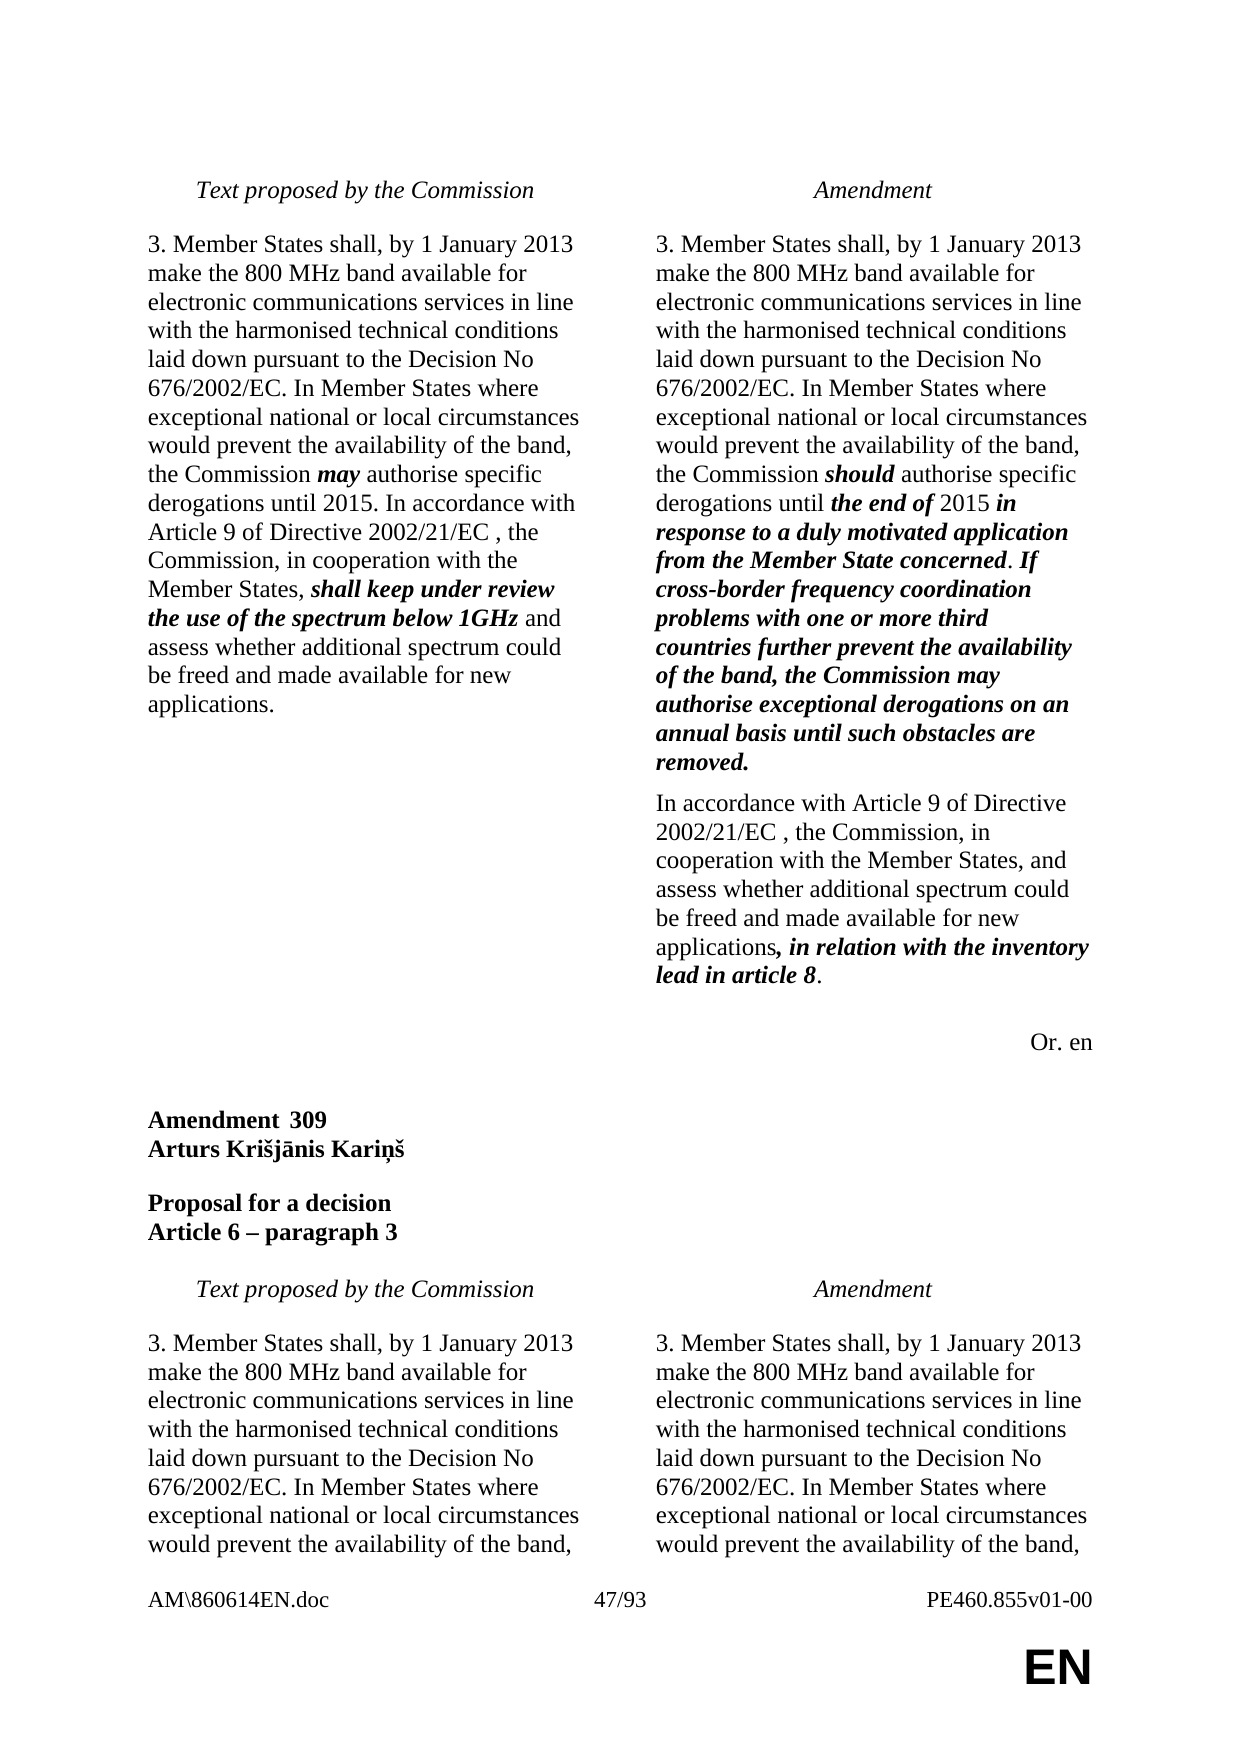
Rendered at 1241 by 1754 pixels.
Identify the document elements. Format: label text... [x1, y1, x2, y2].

table_cell Text proposed by the Commission [112, 176, 620, 229]
table_cell Amendment [620, 1274, 1128, 1328]
table_cell [112, 788, 620, 1002]
text <Article>Article 6 – paragraph 3 </Article> [148, 1217, 1093, 1246]
text Or. <Original>{EN}en</Original> [148, 1027, 1093, 1056]
table_cell 3. Member States shall, by 1 January 2013 make the 800 MHz band available for electronic communications services in line with the harmonised technical conditions laid down pursuant to the Decision No 676/2002/EC. In Member States where exceptional national or local circumstances would prevent the availability of the band, [112, 1328, 620, 1558]
table_header [112, 147, 1128, 176]
table_cell Text proposed by the Commission [112, 1274, 620, 1328]
text <DocAmend>Proposal for a decision</DocAmend> [148, 1188, 1093, 1217]
table_header [112, 1246, 1128, 1274]
text <Amend>Amendment <NumAm>309</NumAm> [148, 1106, 1093, 1134]
table_cell 3. Member States shall, by 1 January 2013 make the 800 MHz band available for electronic communications services in line with the harmonised technical conditions laid down pursuant to the Decision No 676/2002/EC. In Member States where exceptional national or local circumstances would prevent the availability of the band, [620, 1328, 1128, 1558]
text <Members>Arturs Krišjānis Kariņš</Members> [148, 1134, 1093, 1163]
table_cell 3. Member States shall, by 1 January 2013 make the 800 MHz band available for electronic communications services in line with the harmonised technical conditions laid down pursuant to the Decision No 676/2002/EC. In Member States where exceptional national or local circumstances would prevent the availability of the band, the Commission should authorise specific derogations until the end of 2015 in response to a duly motivated application from the Member State concerned. If cross-border frequency coordination problems with one or more third countries further prevent the availability of the band, the Commission may authorise exceptional derogations on an annual basis until such obstacles are removed. [620, 229, 1128, 788]
table_cell In accordance with Article 9 of Directive 2002/21/EC , the Commission, in cooperation with the Member States, and assess whether additional spectrum could be freed and made available for new applications, in relation with the inventory lead in article 8. [620, 788, 1128, 1002]
table_cell Amendment [620, 176, 1128, 229]
table_cell 3. Member States shall, by 1 January 2013 make the 800 MHz band available for electronic communications services in line with the harmonised technical conditions laid down pursuant to the Decision No 676/2002/EC. In Member States where exceptional national or local circumstances would prevent the availability of the band, the Commission may authorise specific derogations until 2015. In accordance with Article 9 of Directive 2002/21/EC , the Commission, in cooperation with the Member States, shall keep under review the use of the spectrum below 1GHz and assess whether additional spectrum could be freed and made available for new applications. [112, 229, 620, 788]
